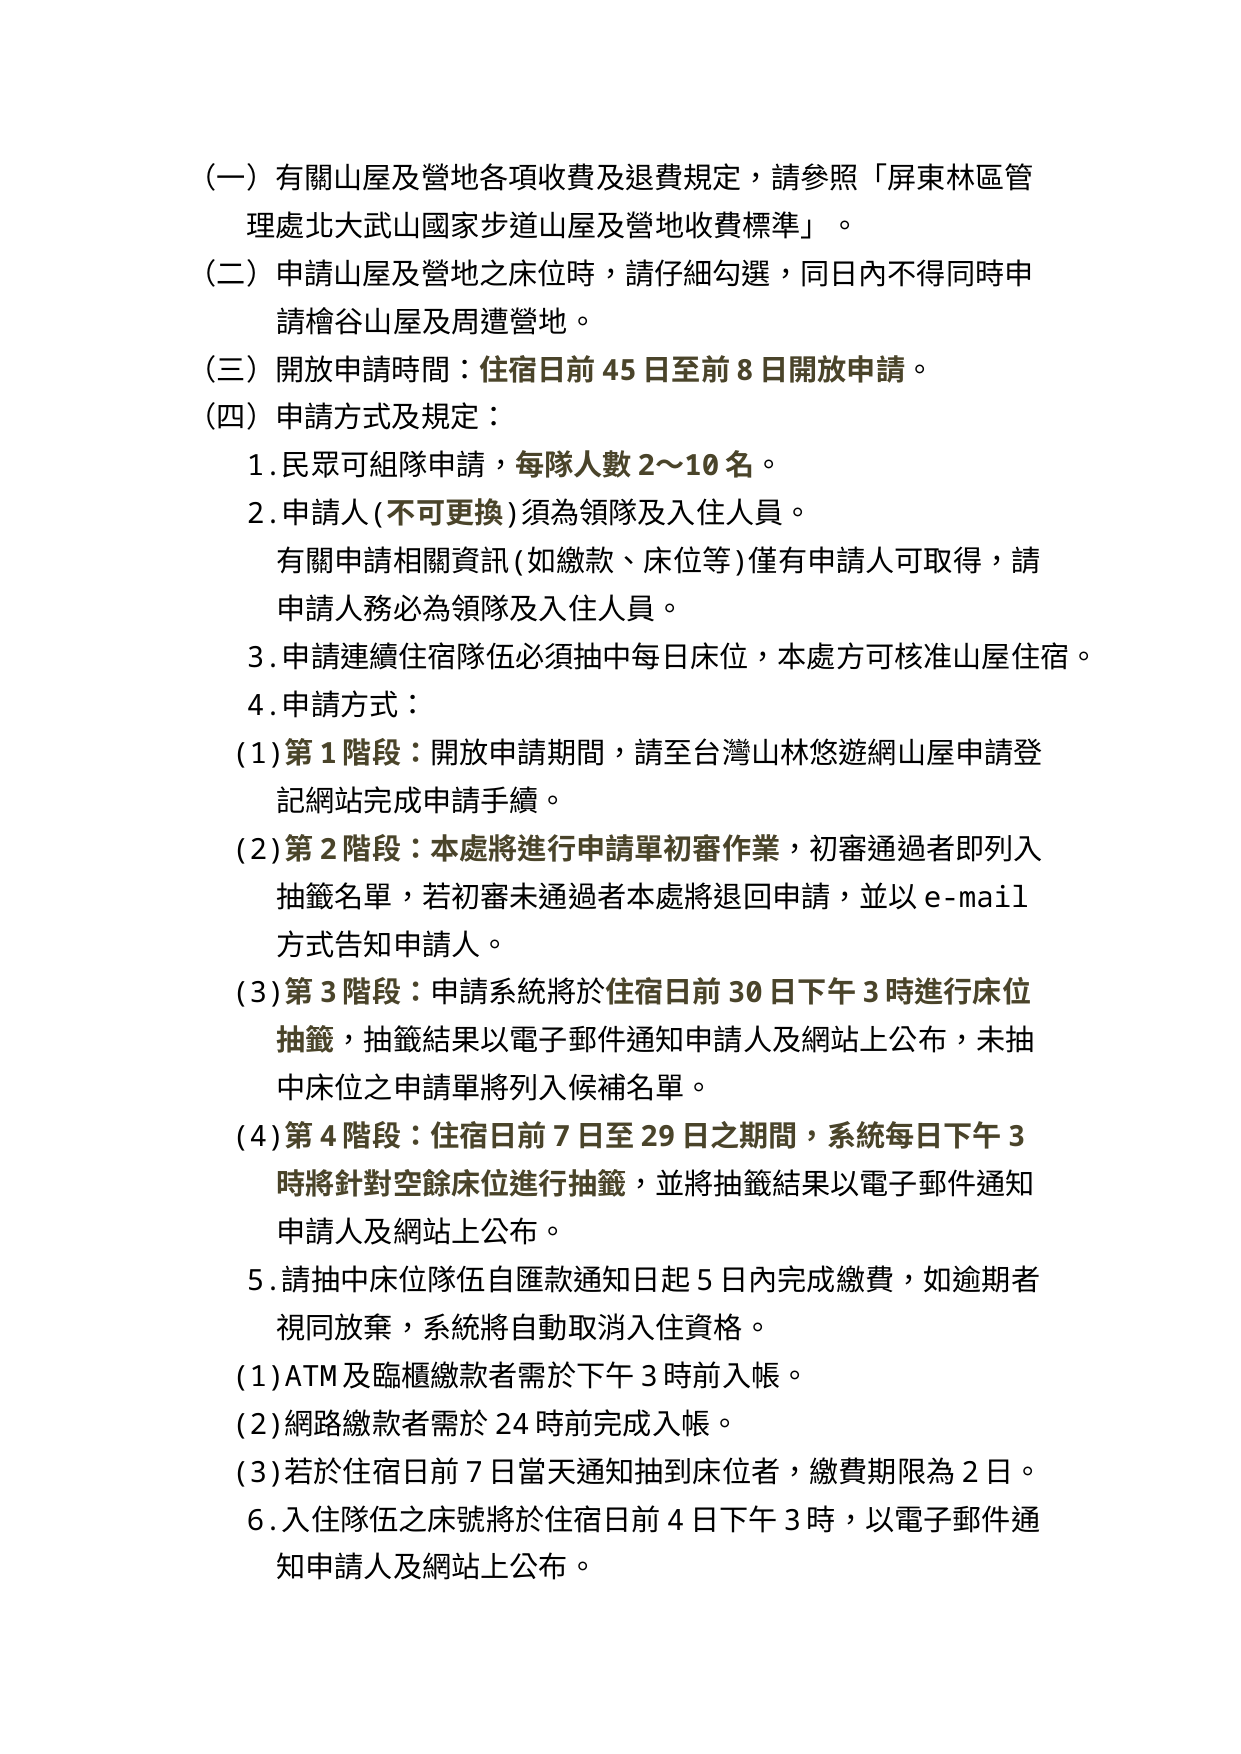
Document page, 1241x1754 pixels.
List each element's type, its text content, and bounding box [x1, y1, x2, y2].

text （一）有關山屋及營地各項收費及退費規定，請參照「屏東林區管理處北大武山國家步道山屋及營地收費標準」。 [187, 150, 1053, 246]
text (3)若於住宿日前7日當天通知抽到床位者，繳費期限為2日。 [232, 1444, 1053, 1492]
text (2)第2階段：本處將進行申請單初審作業，初審通過者即列入抽籤名單，若初審未通過者本處將退回申請，並以e-mail方式告知申請人。 [232, 821, 1053, 964]
text （四）申請方式及規定： [187, 389, 1053, 437]
text (3)第3階段：申請系統將於住宿日前30日下午3時進行床位抽籤，抽籤結果以電子郵件通知申請人及網站上公布，未抽中床位之申請單將列入候補名單。 [232, 964, 1053, 1108]
text （二）申請山屋及營地之床位時，請仔細勾選，同日內不得同時申請檜谷山屋及周遭營地。 [187, 246, 1053, 342]
text (1)第1階段：開放申請期間，請至台灣山林悠遊網山屋申請登記網站完成申請手續。 [232, 725, 1053, 821]
text 4.申請方式： [247, 677, 1053, 725]
text 5.請抽中床位隊伍自匯款通知日起5日內完成繳費，如逾期者視同放棄，系統將自動取消入住資格。 [247, 1252, 1053, 1348]
text 1.民眾可組隊申請，每隊人數2〜10名。 [247, 437, 1053, 485]
text (1)ATM及臨櫃繳款者需於下午3時前入帳。 [232, 1348, 1053, 1396]
text （三）開放申請時間：住宿日前45日至前8日開放申請。 [187, 342, 1053, 389]
text (2)網路繳款者需於24時前完成入帳。 [232, 1396, 1053, 1444]
text (4)第4階段：住宿日前7日至29日之期間，系統每日下午3時將針對空餘床位進行抽籤，並將抽籤結果以電子郵件通知申請人及網站上公布。 [232, 1108, 1053, 1252]
text 6.入住隊伍之床號將於住宿日前4日下午3時，以電子郵件通知申請人及網站上公布。 [247, 1492, 1053, 1587]
text 2.申請人(不可更換)須為領隊及入住人員。 有關申請相關資訊(如繳款、床位等)僅有申請人可取得，請申請人務必為領隊及入住人員。 [247, 485, 1053, 629]
text 3.申請連續住宿隊伍必須抽中每日床位，本處方可核准山屋住宿。 [247, 629, 1088, 677]
